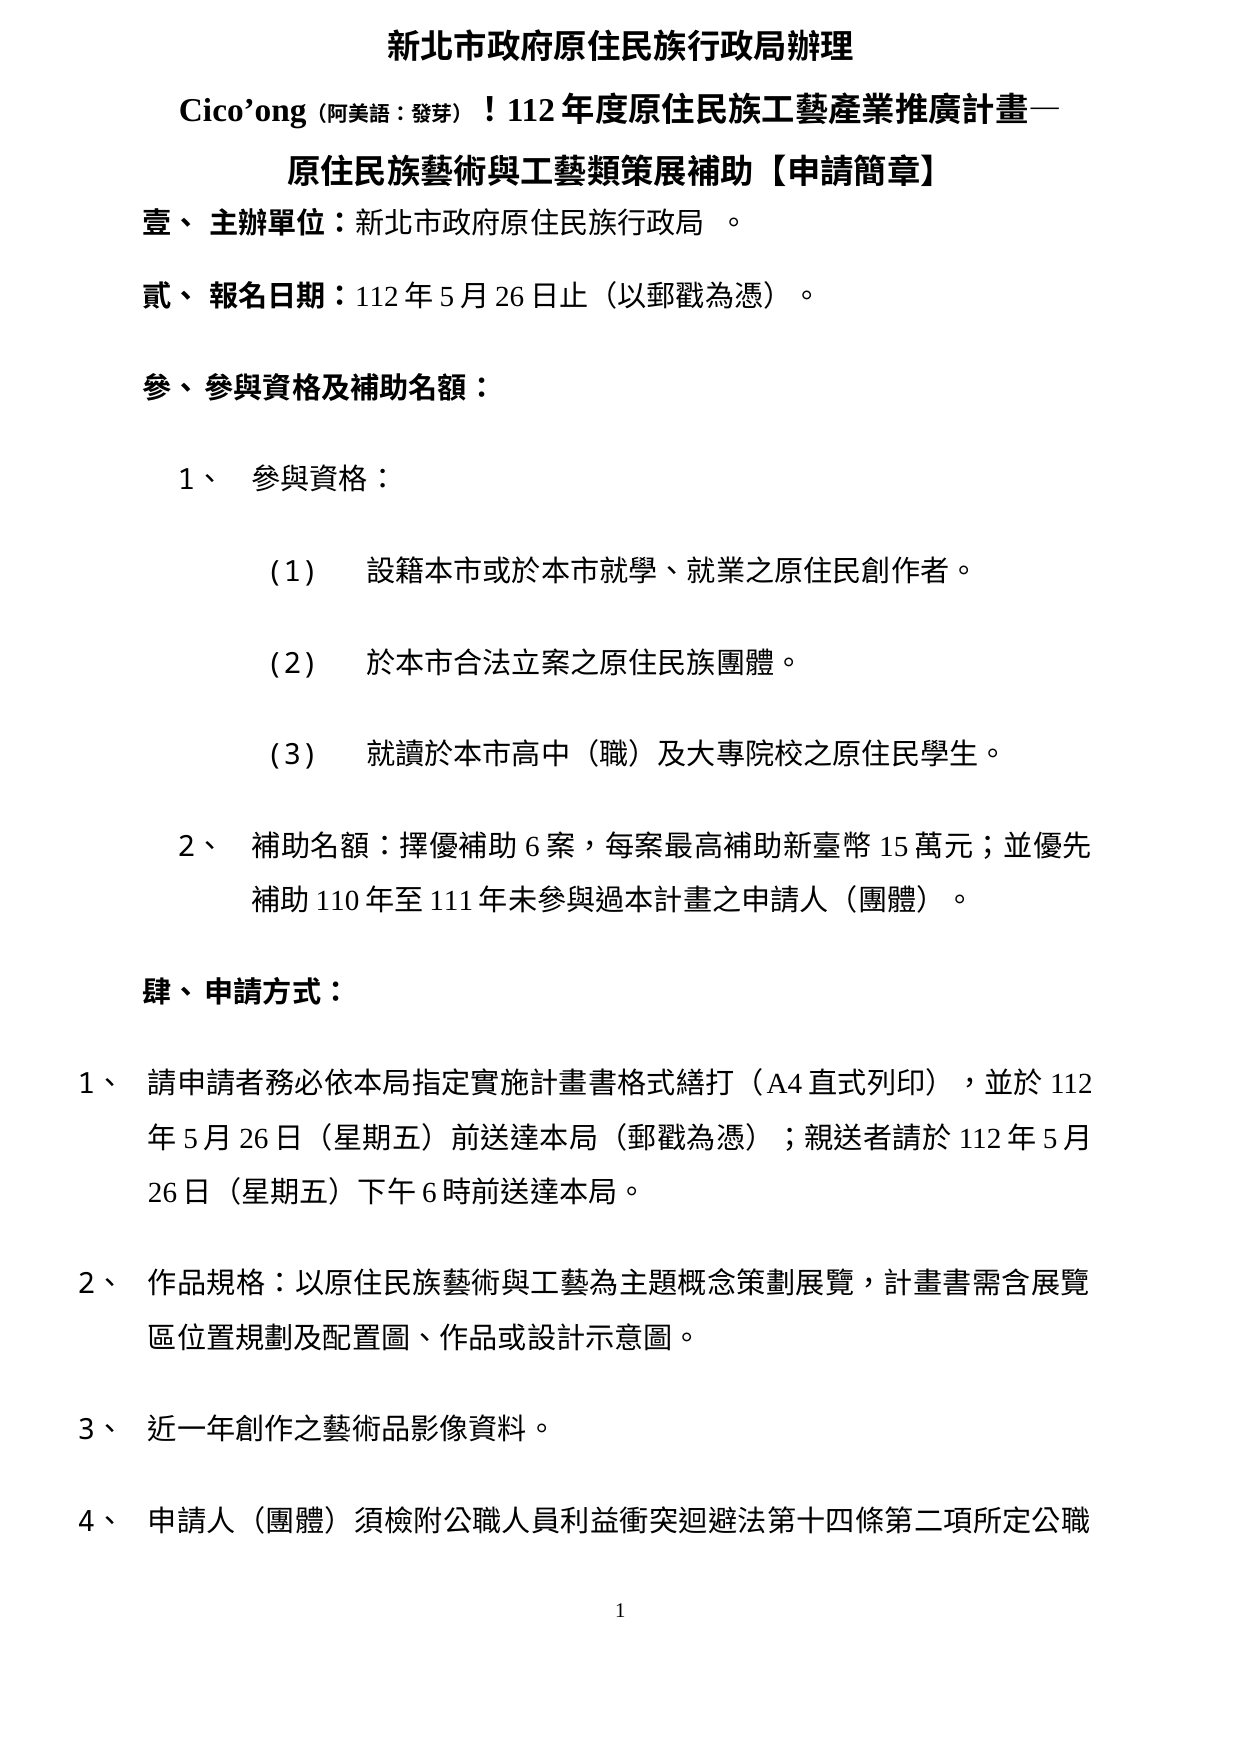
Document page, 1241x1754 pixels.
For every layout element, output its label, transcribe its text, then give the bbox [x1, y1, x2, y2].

text 新北市政府原住民族行政局辦理 [148, 3, 1092, 65]
list 近一年創作之藝術品影像資料。 [77, 1396, 1092, 1451]
list 參與資格： [177, 446, 1092, 501]
list 報名日期：112年5月26日止（以郵戳為憑）。 [142, 263, 1092, 317]
text Cico’ong（阿美語：發芽）！112年度原住民族工藝產業推廣計畫— [148, 65, 1092, 128]
list 作品規格：以原住民族藝術與工藝為主題概念策劃展覽，計畫書需含展覽區位置規劃及配置圖、作品或設計示意圖。 [77, 1251, 1092, 1359]
list 申請人（團體）須檢附公職人員利益衝突迴避法第十四條第二項所定公職 [77, 1488, 1092, 1542]
text 原住民族藝術與工藝類策展補助【申請簡章】 [148, 128, 1092, 190]
list 就讀於本市高中（職）及大專院校之原住民學生。 [266, 721, 1092, 776]
list 於本市合法立案之原住民族團體。 [266, 630, 1092, 684]
list 請申請者務必依本局指定實施計畫書格式繕打（A4直式列印），並於112年5月26日（星期五）前送達本局（郵戳為憑）；親送者請於112年5月26日（星期五）下午6時前送達本局。 [77, 1051, 1092, 1213]
list 主辦單位：新北市政府原住民族行政局 。 [142, 190, 1092, 244]
list 申請方式： [142, 959, 1092, 1013]
list 參與資格及補助名額： [142, 355, 1092, 409]
list 設籍本市或於本市就學、就業之原住民創作者。 [266, 538, 1092, 592]
list 補助名額：擇優補助6案，每案最高補助新臺幣15萬元；並優先補助110年至111年未參與過本計畫之申請人（團體）。 [177, 813, 1092, 921]
